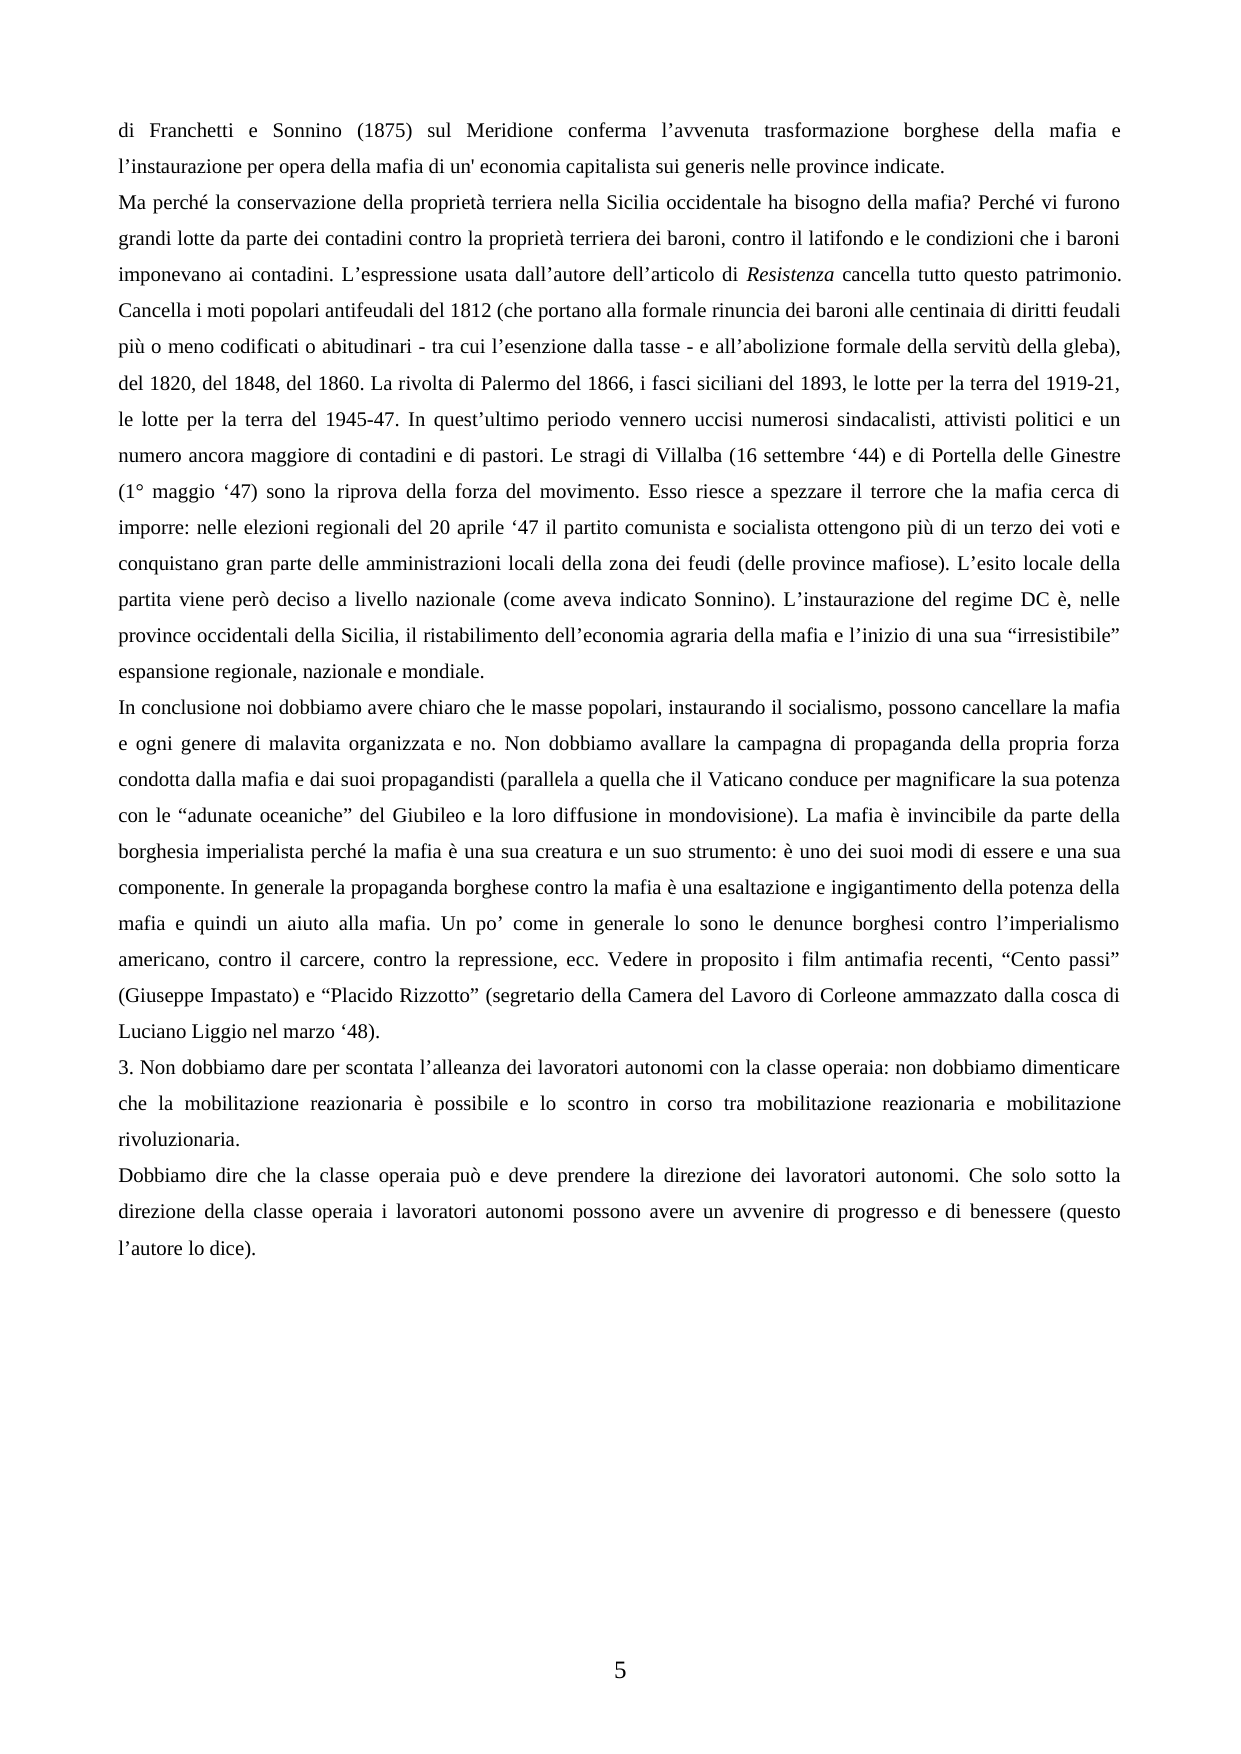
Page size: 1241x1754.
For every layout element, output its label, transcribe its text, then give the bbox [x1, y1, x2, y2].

text di Franchetti e Sonnino (1875) sul Meridione conferma l’avvenuta trasformazione borghese della mafia e l’instaurazione per opera della mafia di un' economia capitalista sui generis nelle province indicate. [118, 118, 1122, 178]
text In conclusione noi dobbiamo avere chiaro che le masse popolari, instaurando il socialismo, possono cancellare la mafia e ogni genere di malavita organizzata e no. Non dobbiamo avallare la campagna di propaganda della propria forza condotta dalla mafia e dai suoi propagandisti (parallela a quella che il Vaticano conduce per magnificare la sua potenza con le “adunate oceaniche” del Giubileo e la loro diffusione in mondovisione). La mafia è invincibile da parte della borghesia imperialista perché la mafia è una sua creatura e un suo strumento: è uno dei suoi modi di essere e una sua componente. In generale la propaganda borghese contro la mafia è una esaltazione e ingigantimento della potenza della mafia e quindi un aiuto alla mafia. Un po’ come in generale lo sono le denunce borghesi contro l’imperialismo americano, contro il carcere, contro la repressione, ecc. Vedere in proposito i film antimafia recenti, “Cento passi” (Giuseppe Impastato) e “Placido Rizzotto” (segretario della Camera del Lavoro di Corleone ammazzato dalla cosca di Luciano Liggio nel marzo ‘48). [118, 695, 1122, 1043]
text Ma perché la conservazione della proprietà terriera nella Sicilia occidentale ha bisogno della mafia? Perché vi furono grandi lotte da parte dei contadini contro la proprietà terriera dei baroni, contro il latifondo e le condizioni che i baroni imponevano ai contadini. L’espressione usata dall’autore dell’articolo di Resistenza cancella tutto questo patrimonio. Cancella i moti popolari antifeudali del 1812 (che portano alla formale rinuncia dei baroni alle centinaia di diritti feudali più o meno codificati o abitudinari - tra cui l’esenzione dalla tasse - e all’abolizione formale della servitù della gleba), del 1820, del 1848, del 1860. La rivolta di Palermo del 1866, i fasci siciliani del 1893, le lotte per la terra del 1919-21, le lotte per la terra del 1945-47. In quest’ultimo periodo vennero uccisi numerosi sindacalisti, attivisti politici e un numero ancora maggiore di contadini e di pastori. Le stragi di Villalba (16 settembre ‘44) e di Portella delle Ginestre (1° maggio ‘47) sono la riprova della forza del movimento. Esso riesce a spezzare il terrore che la mafia cerca di imporre: nelle elezioni regionali del 20 aprile ‘47 il partito comunista e socialista ottengono più di un terzo dei voti e conquistano gran parte delle amministrazioni locali della zona dei feudi (delle province mafiose). L’esito locale della partita viene però deciso a livello nazionale (come aveva indicato Sonnino). L’instaurazione del regime DC è, nelle province occidentali della Sicilia, il ristabilimento dell’economia agraria della mafia e l’inizio di una sua “irresistibile” espansione regionale, nazionale e mondiale. [118, 190, 1122, 683]
text 3. Non dobbiamo dare per scontata l’alleanza dei lavoratori autonomi con la classe operaia: non dobbiamo dimenticare che la mobilitazione reazionaria è possibile e lo scontro in corso tra mobilitazione reazionaria e mobilitazione rivoluzionaria. [118, 1055, 1122, 1151]
text Dobbiamo dire che la classe operaia può e deve prendere la direzione dei lavoratori autonomi. Che solo sotto la direzione della classe operaia i lavoratori autonomi possono avere un avvenire di progresso e di benessere (questo l’autore lo dice). [118, 1163, 1122, 1259]
